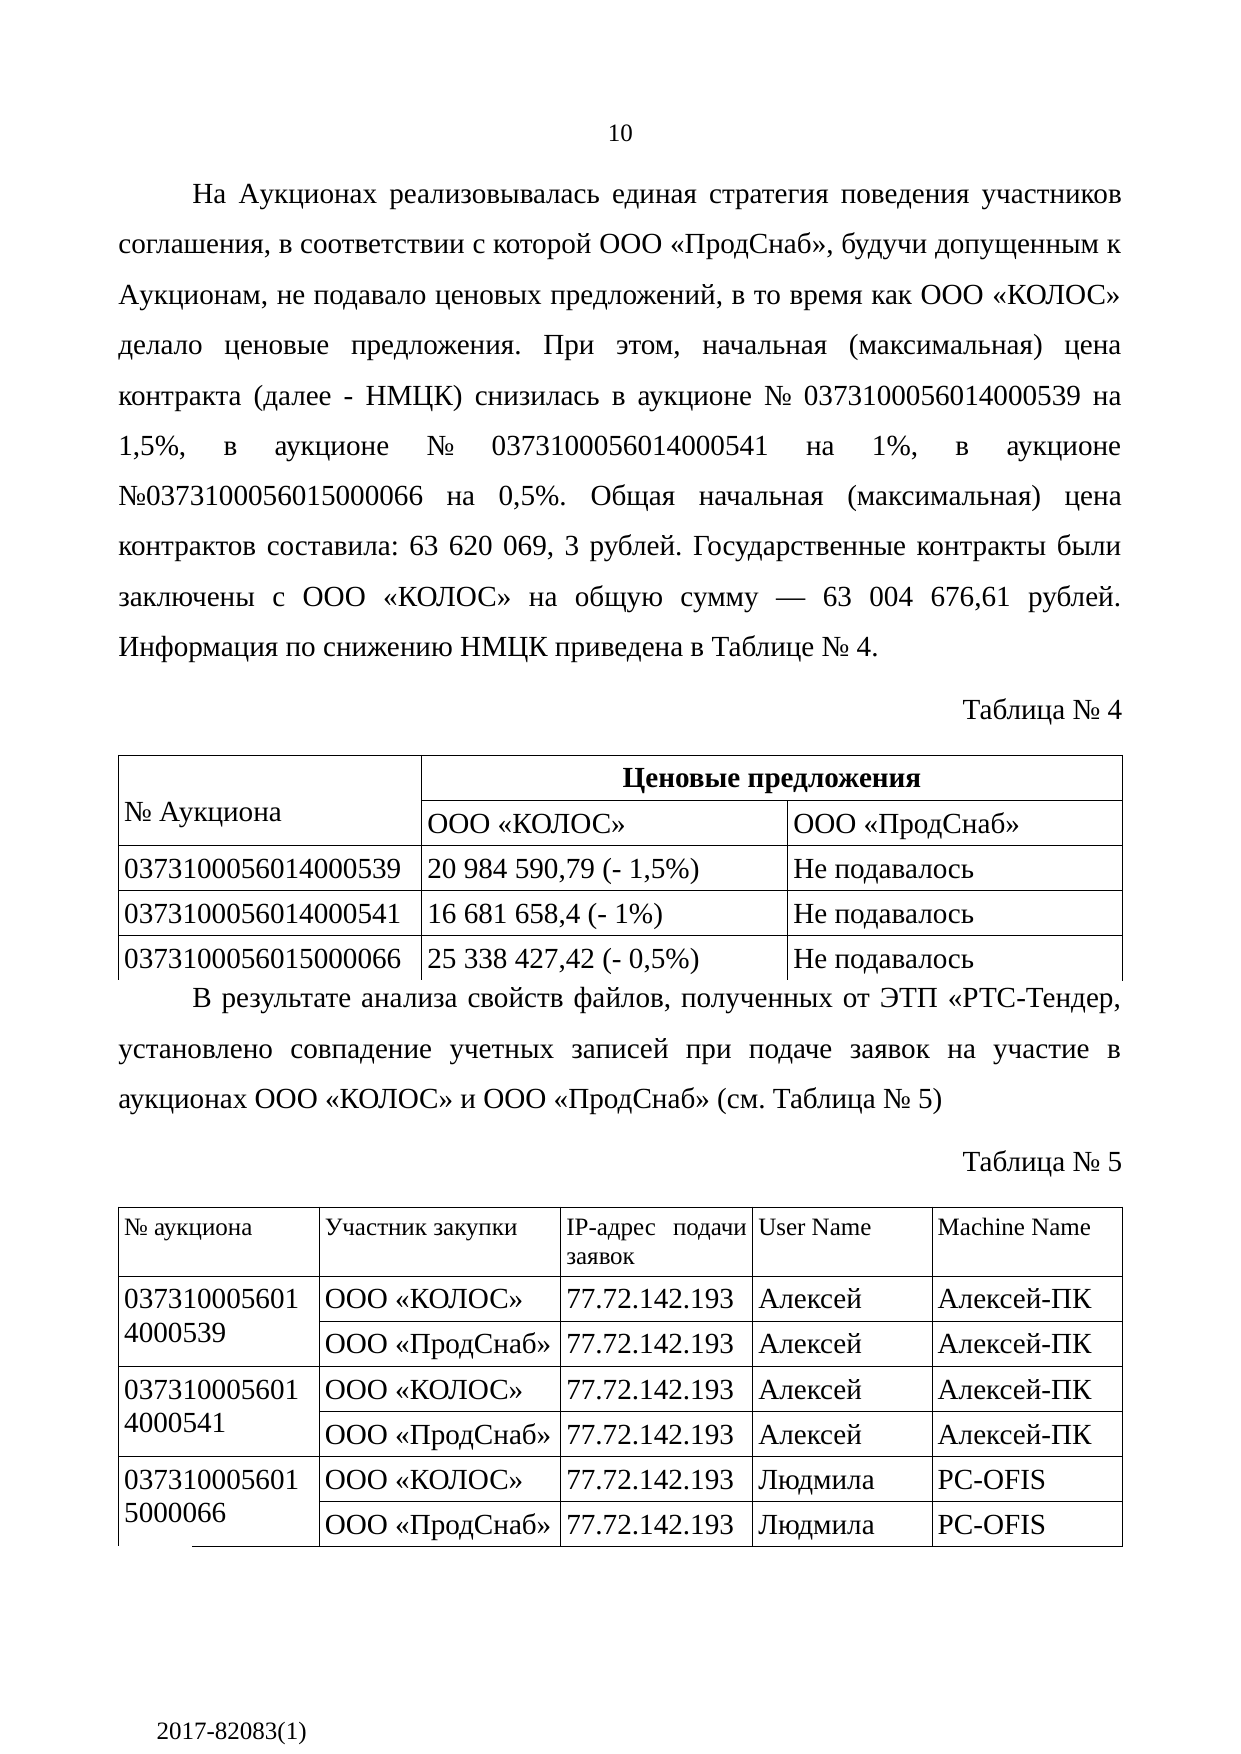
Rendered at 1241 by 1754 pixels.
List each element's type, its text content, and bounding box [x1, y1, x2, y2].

table_cell ООО «ПродСнаб» [788, 801, 1122, 845]
table_cell 20 984 590,79 (- 1,5%) [422, 846, 787, 890]
table_cell ООО «КОЛОС» [320, 1457, 560, 1501]
table_cell Алексей-ПК [933, 1412, 1122, 1456]
table_cell 77.72.142.193 [561, 1412, 752, 1456]
table_cell Алексей-ПК [933, 1277, 1122, 1321]
table_cell Алексей-ПК [933, 1322, 1122, 1366]
table_header № аукциона [119, 1208, 319, 1276]
table_header IP-адрес подачи заявок [561, 1208, 752, 1276]
table_cell Алексей [753, 1277, 932, 1321]
table_cell Алексей [753, 1367, 932, 1411]
table_cell 77.72.142.193 [561, 1367, 752, 1411]
table_cell 0373100056015000066 [119, 936, 421, 980]
table_cell Не подавалось [788, 846, 1122, 890]
table_cell 0373100056014000539 [119, 1277, 319, 1366]
table_header Ценовые предложения [422, 756, 1122, 800]
text На Аукционах реализовывалась единая стратегия поведения участников соглашения, в соответствии с которой ООО «ПродСнаб», будучи допущенным к Аукционам, не подавало ценовых предложений, в то время как ООО «КОЛОС» делало ценовые предложения. При этом, начальная (максимальная) цена контракта (далее - НМЦК) снизилась в аукционе № 0373100056014000539 на 1,5%, в аукционе № 0373100056014000541 на 1%, в аукционе №0373100056015000066 на 0,5%. Общая начальная (максимальная) цена контрактов составила: 63 620 069, 3 рублей. Государственные контракты были заключены с ООО «КОЛОС» на общую сумму — 63 004 676,61 рублей. Информация по снижению НМЦК приведена в Таблице № 4. [118, 176, 1122, 663]
table_header № Аукциона [119, 756, 421, 845]
table_cell 77.72.142.193 [561, 1322, 752, 1366]
table_cell ООО «КОЛОС» [320, 1277, 560, 1321]
table_cell Не подавалось [788, 891, 1122, 935]
table_cell ООО «КОЛОС» [320, 1367, 560, 1411]
table_cell 16 681 658,4 (- 1%) [422, 891, 787, 935]
table_cell 77.72.142.193 [561, 1502, 752, 1546]
table_cell 0373100056014000541 [119, 1367, 319, 1456]
table_cell 77.72.142.193 [561, 1277, 752, 1321]
table_cell 77.72.142.193 [561, 1457, 752, 1501]
table_cell PC-OFIS [933, 1502, 1122, 1546]
table_cell Людмила [753, 1457, 932, 1501]
table_cell 0373100056014000541 [119, 891, 421, 935]
table_cell Алексей [753, 1322, 932, 1366]
table_cell Алексей-ПК [933, 1367, 1122, 1411]
table_cell PC-OFIS [933, 1457, 1122, 1501]
table_cell Людмила [753, 1502, 932, 1546]
table_header Участник закупки [320, 1208, 560, 1276]
table_cell ООО «ПродСнаб» [320, 1502, 560, 1546]
table_header User Name [753, 1208, 932, 1276]
table_cell Не подавалось [788, 936, 1122, 980]
table_cell ООО «КОЛОС» [422, 801, 787, 845]
text В результате анализа свойств файлов, полученных от ЭТП «РТС-Тендер, установлено совпадение учетных записей при подаче заявок на участие в аукционах ООО «КОЛОС» и ООО «ПродСнаб» (см. Таблица № 5) [118, 981, 1122, 1114]
text Таблица № 5 [118, 1144, 1122, 1177]
table_header Machine Name [933, 1208, 1122, 1276]
text Таблица № 4 [118, 692, 1122, 726]
table_cell 0373100056015000066 [119, 1457, 319, 1546]
table_cell Алексей [753, 1412, 932, 1456]
table_cell ООО «ПродСнаб» [320, 1412, 560, 1456]
table_cell 25 338 427,42 (- 0,5%) [422, 936, 787, 980]
table_cell ООО «ПродСнаб» [320, 1322, 560, 1366]
table_cell 0373100056014000539 [119, 846, 421, 890]
